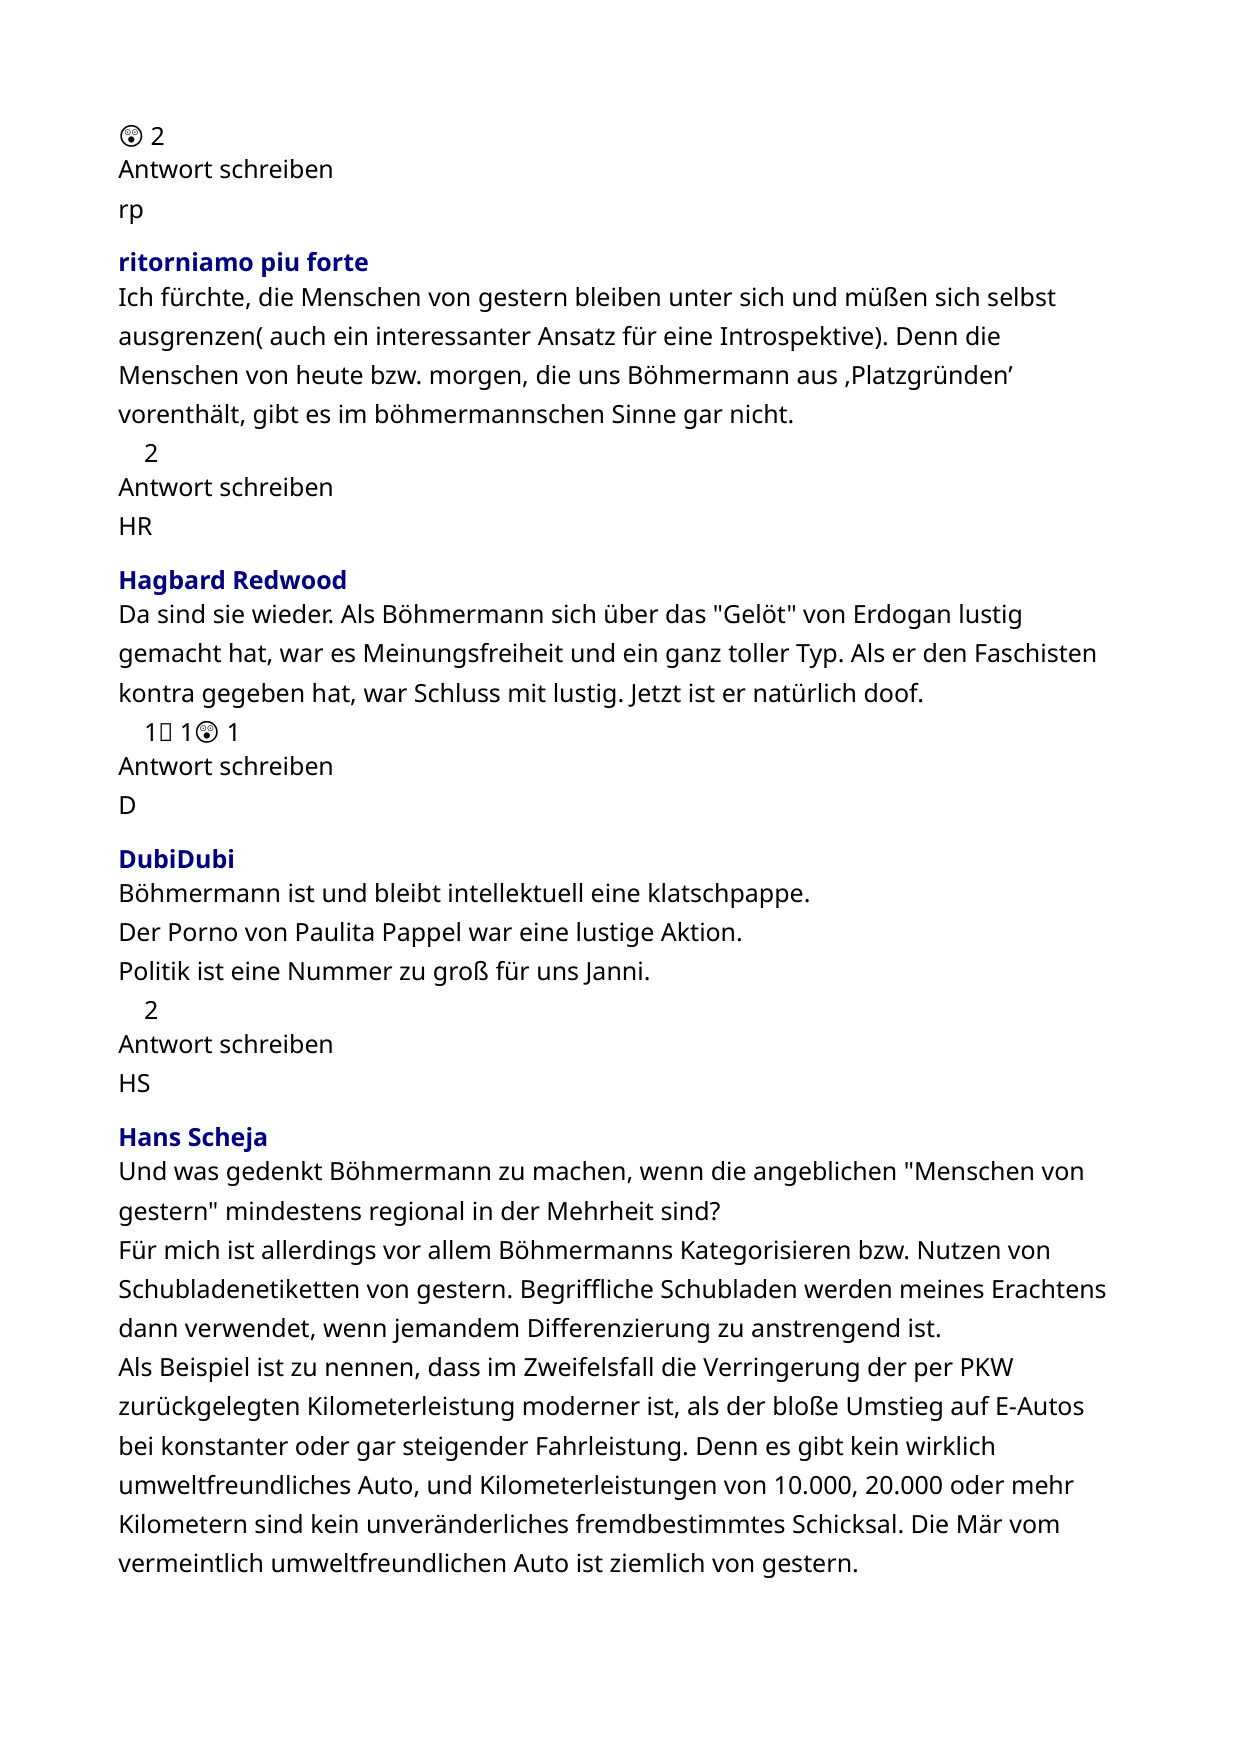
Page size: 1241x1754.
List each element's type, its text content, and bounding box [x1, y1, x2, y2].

text Böhmermann ist und bleibt intellektuell eine klatschpappe. [118, 875, 1122, 909]
text HR [118, 509, 1122, 543]
subtitle Hagbard Redwood [118, 563, 1122, 597]
text Antwort schreiben [118, 470, 1122, 504]
text Antwort schreiben [118, 748, 1122, 782]
text Ich fürchte, die Menschen von gestern bleiben unter sich und müßen sich selbst ausgrenzen( auch ein interessanter Ansatz für eine Introspektive). Denn die Menschen von heute bzw. morgen, die uns Böhmermann aus ‚Platzgründen’ vorenthält, gibt es im böhmermannschen Sinne gar nicht. [118, 279, 1122, 431]
text D [118, 788, 1122, 822]
text 😲 2 [118, 118, 1122, 152]
text Da sind sie wieder. Als Böhmermann sich über das "Gelöt" von Erdogan lustig gemacht hat, war es Meinungsfreiheit und ein ganz toller Typ. Als er den Faschisten kontra gegeben hat, war Schluss mit lustig. Jetzt ist er natürlich doof. [118, 597, 1122, 709]
text 🙁 1🤨 1😲 1 [118, 714, 1122, 748]
text 🙁 2 [118, 436, 1122, 470]
text 🙁 2 [118, 993, 1122, 1027]
text Antwort schreiben [118, 1027, 1122, 1061]
text Für mich ist allerdings vor allem Böhmermanns Kategorisieren bzw. Nutzen von Schubladenetiketten von gestern. Begriffliche Schubladen werden meines Erachtens dann verwendet, wenn jemandem Differenzierung zu anstrengend ist. [118, 1232, 1122, 1345]
text Politik ist eine Nummer zu groß für uns Janni. [118, 954, 1122, 988]
text Antwort schreiben [118, 152, 1122, 186]
text Und was gedenkt Böhmermann zu machen, wenn die angeblichen "Menschen von gestern" mindestens regional in der Mehrheit sind? [118, 1154, 1122, 1227]
text HS [118, 1066, 1122, 1100]
text rp [118, 191, 1122, 225]
text Als Beispiel ist zu nennen, dass im Zweifelsfall die Verringerung der per PKW zurückgelegten Kilometerleistung moderner ist, als der bloße Umstieg auf E-Autos bei konstanter oder gar steigender Fahrleistung. Denn es gibt kein wirklich umweltfreundliches Auto, und Kilometerleistungen von 10.000, 20.000 oder mehr Kilometern sind kein unveränderliches fremdbestimmtes Schicksal. Die Mär vom vermeintlich umweltfreundlichen Auto ist ziemlich von gestern. [118, 1350, 1122, 1580]
text Der Porno von Paulita Pappel war eine lustige Aktion. [118, 914, 1122, 949]
subtitle DubiDubi [118, 841, 1122, 875]
subtitle ritorniamo piu forte [118, 245, 1122, 279]
subtitle Hans Scheja [118, 1120, 1122, 1154]
